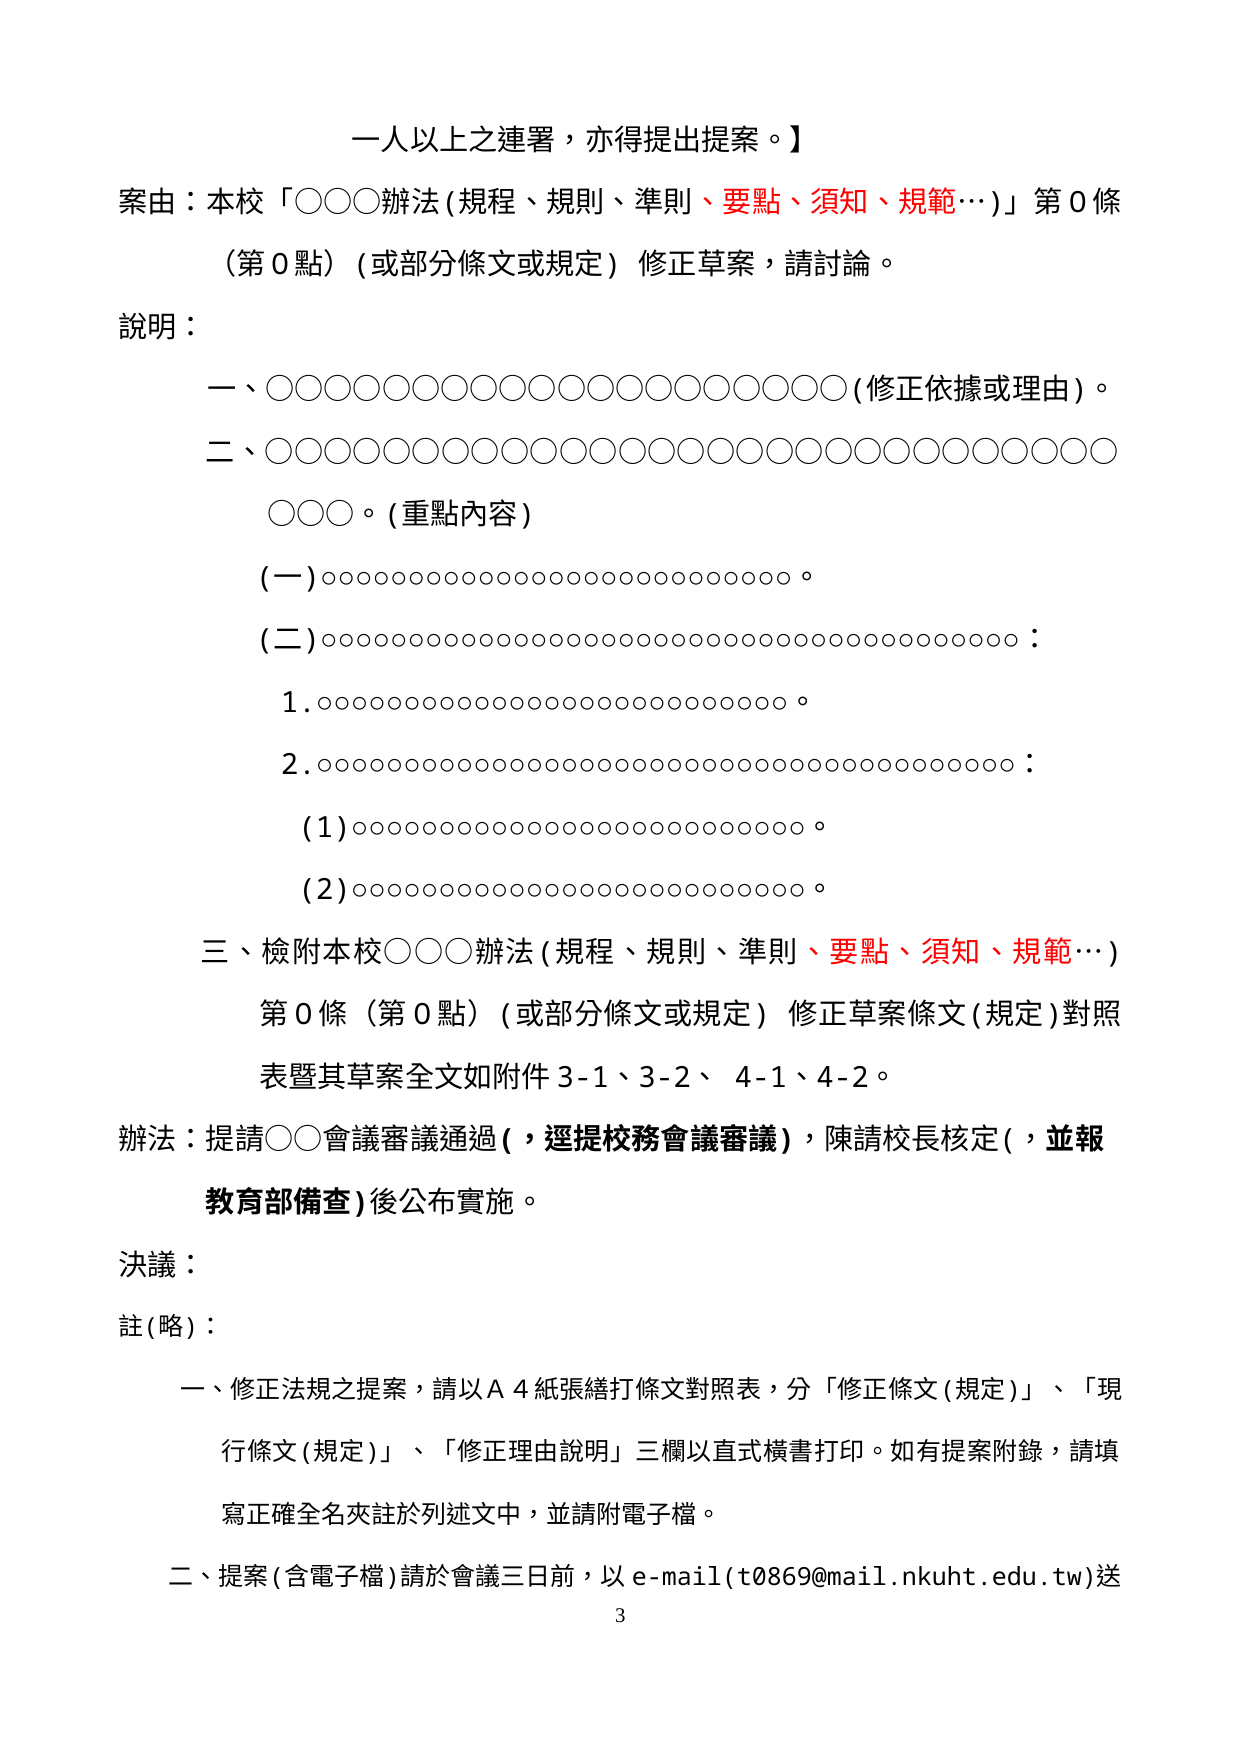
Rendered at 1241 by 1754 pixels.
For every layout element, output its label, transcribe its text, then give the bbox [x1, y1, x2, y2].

text 一人以上之連署，亦得提出提案。】 [118, 96, 1122, 158]
text 二、○○○○○○○○○○○○○○○○○○○○○○○○○○○○○○○○。(重點內容) [206, 408, 1122, 533]
text 決議： [118, 1221, 1122, 1283]
text 二、提案(含電子檔)請於會議三日前，以e-mail(t0869@mail.nkuht.edu.tw)送 [168, 1533, 1122, 1596]
text 說明： [118, 283, 1122, 346]
text (一)○○○○○○○○○○○○○○○○○○○○○○○○○○○。 [256, 533, 1122, 596]
text 1.○○○○○○○○○○○○○○○○○○○○○○○○○○○。 [281, 658, 1122, 721]
text 註(略)： [118, 1283, 1122, 1346]
text (2)○○○○○○○○○○○○○○○○○○○○○○○○○○。 [298, 846, 1122, 908]
text 三、檢附本校○○○辦法(規程、規則、準則、要點、須知、規範…) 第O條（第O點）(或部分條文或規定) 修正草案條文(規定)對照表暨其草案全文如附件3-1、3-2、 4-1、4-2。 [201, 908, 1122, 1096]
text 一、修正法規之提案，請以Ａ４紙張繕打條文對照表，分「修正條文(規定)」、「現行條文(規定)」、「修正理由說明」三欄以直式橫書打印。如有提案附錄，請填寫正確全名夾註於列述文中，並請附電子檔。 [118, 1346, 1122, 1533]
text 辦法：提請○○會議審議通過(，逕提校務會議審議)，陳請校長核定(，並報教育部備查)後公布實施。 [118, 1096, 1122, 1221]
text 一、○○○○○○○○○○○○○○○○○○○○(修正依據或理由)。 [207, 346, 1122, 408]
text (二)○○○○○○○○○○○○○○○○○○○○○○○○○○○○○○○○○○○○○○○○： [256, 596, 1122, 658]
text 案由：本校「○○○辦法(規程、規則、準則、要點、須知、規範…)」第O條（第O點）(或部分條文或規定) 修正草案，請討論。 [118, 158, 1122, 283]
text (1)○○○○○○○○○○○○○○○○○○○○○○○○○○。 [298, 783, 1122, 846]
text 2.○○○○○○○○○○○○○○○○○○○○○○○○○○○○○○○○○○○○○○○○： [281, 721, 1122, 783]
